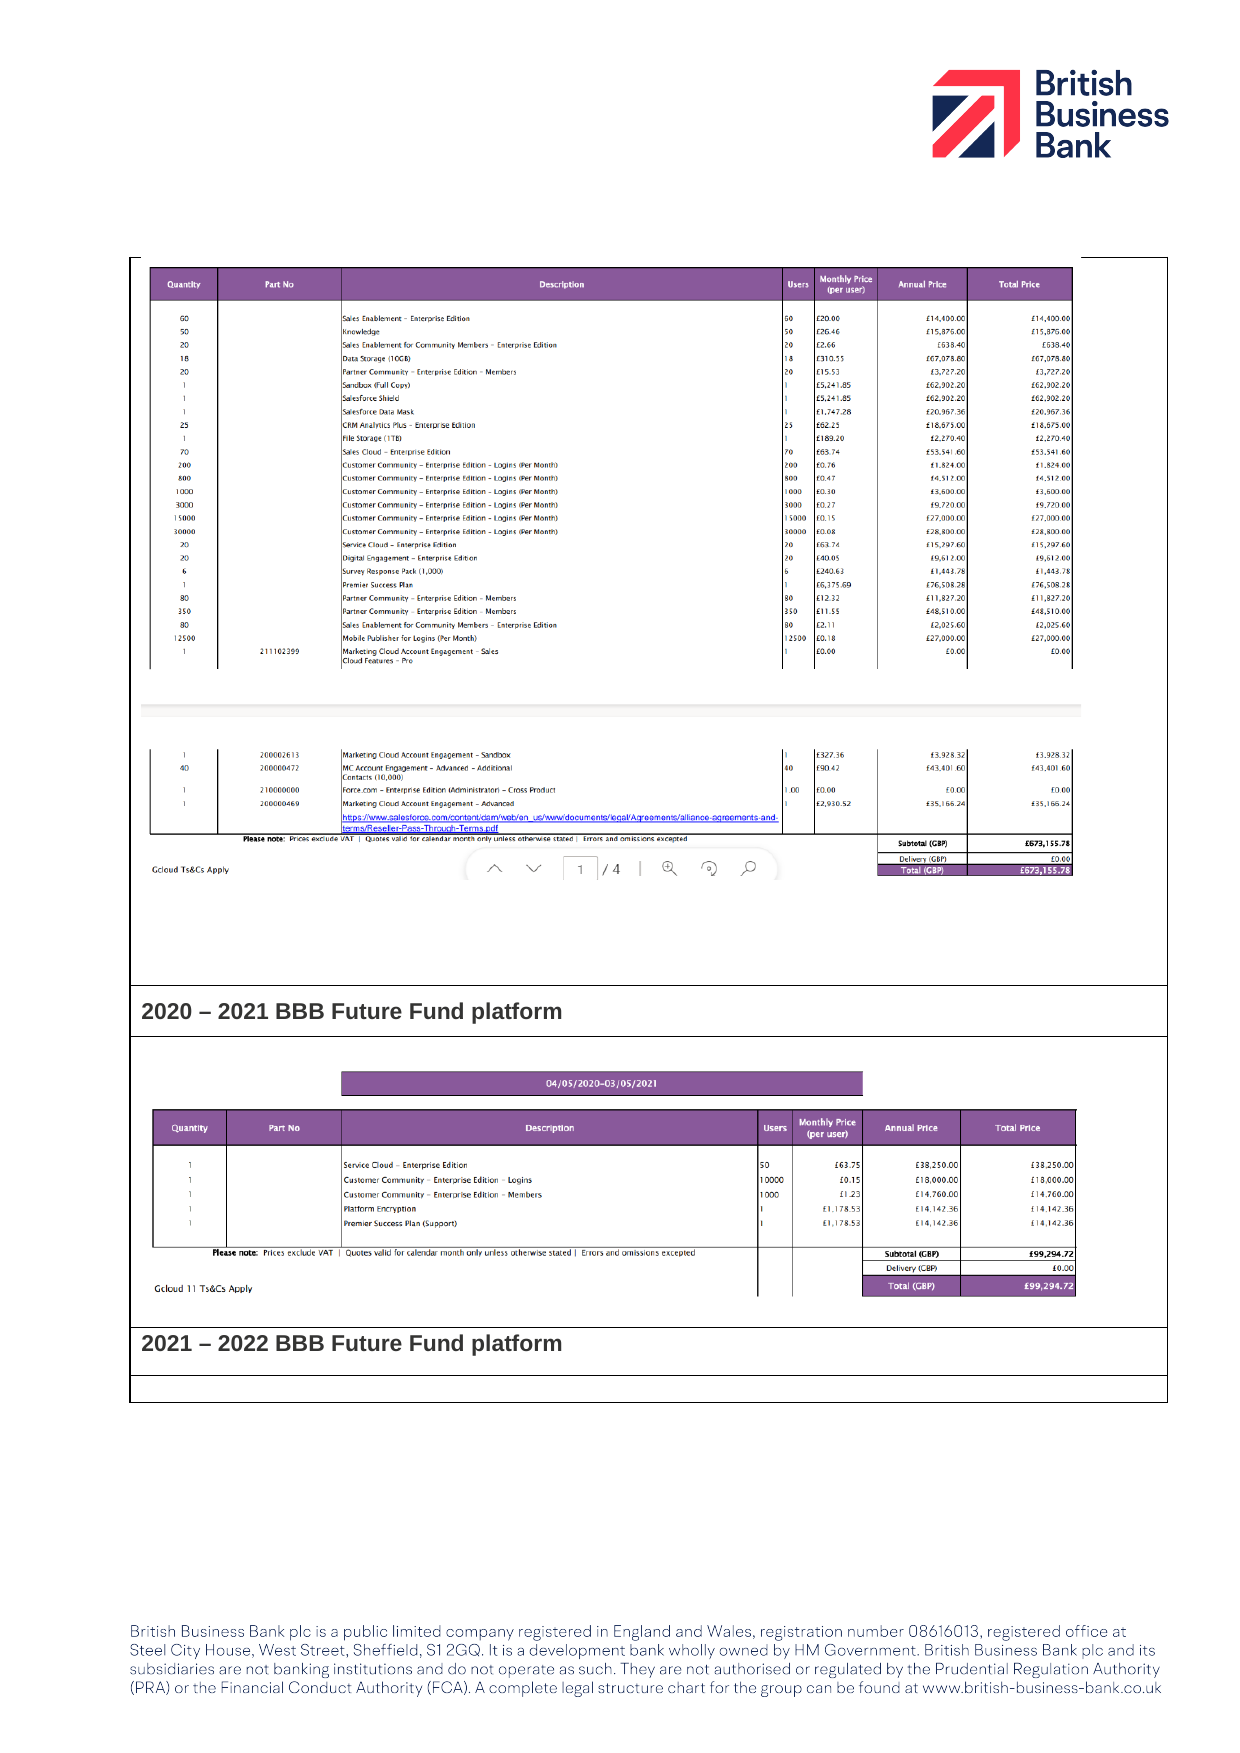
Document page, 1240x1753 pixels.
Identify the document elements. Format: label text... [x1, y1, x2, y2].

table_cell 2020 – 2021 BBB Future Fund platform [131, 986, 1167, 1036]
table_cell [131, 1037, 1167, 1327]
table_cell 2021 – 2022 BBB Future Fund platform [131, 1328, 1167, 1375]
table_cell [131, 1376, 1167, 1402]
table_cell [131, 258, 1167, 985]
